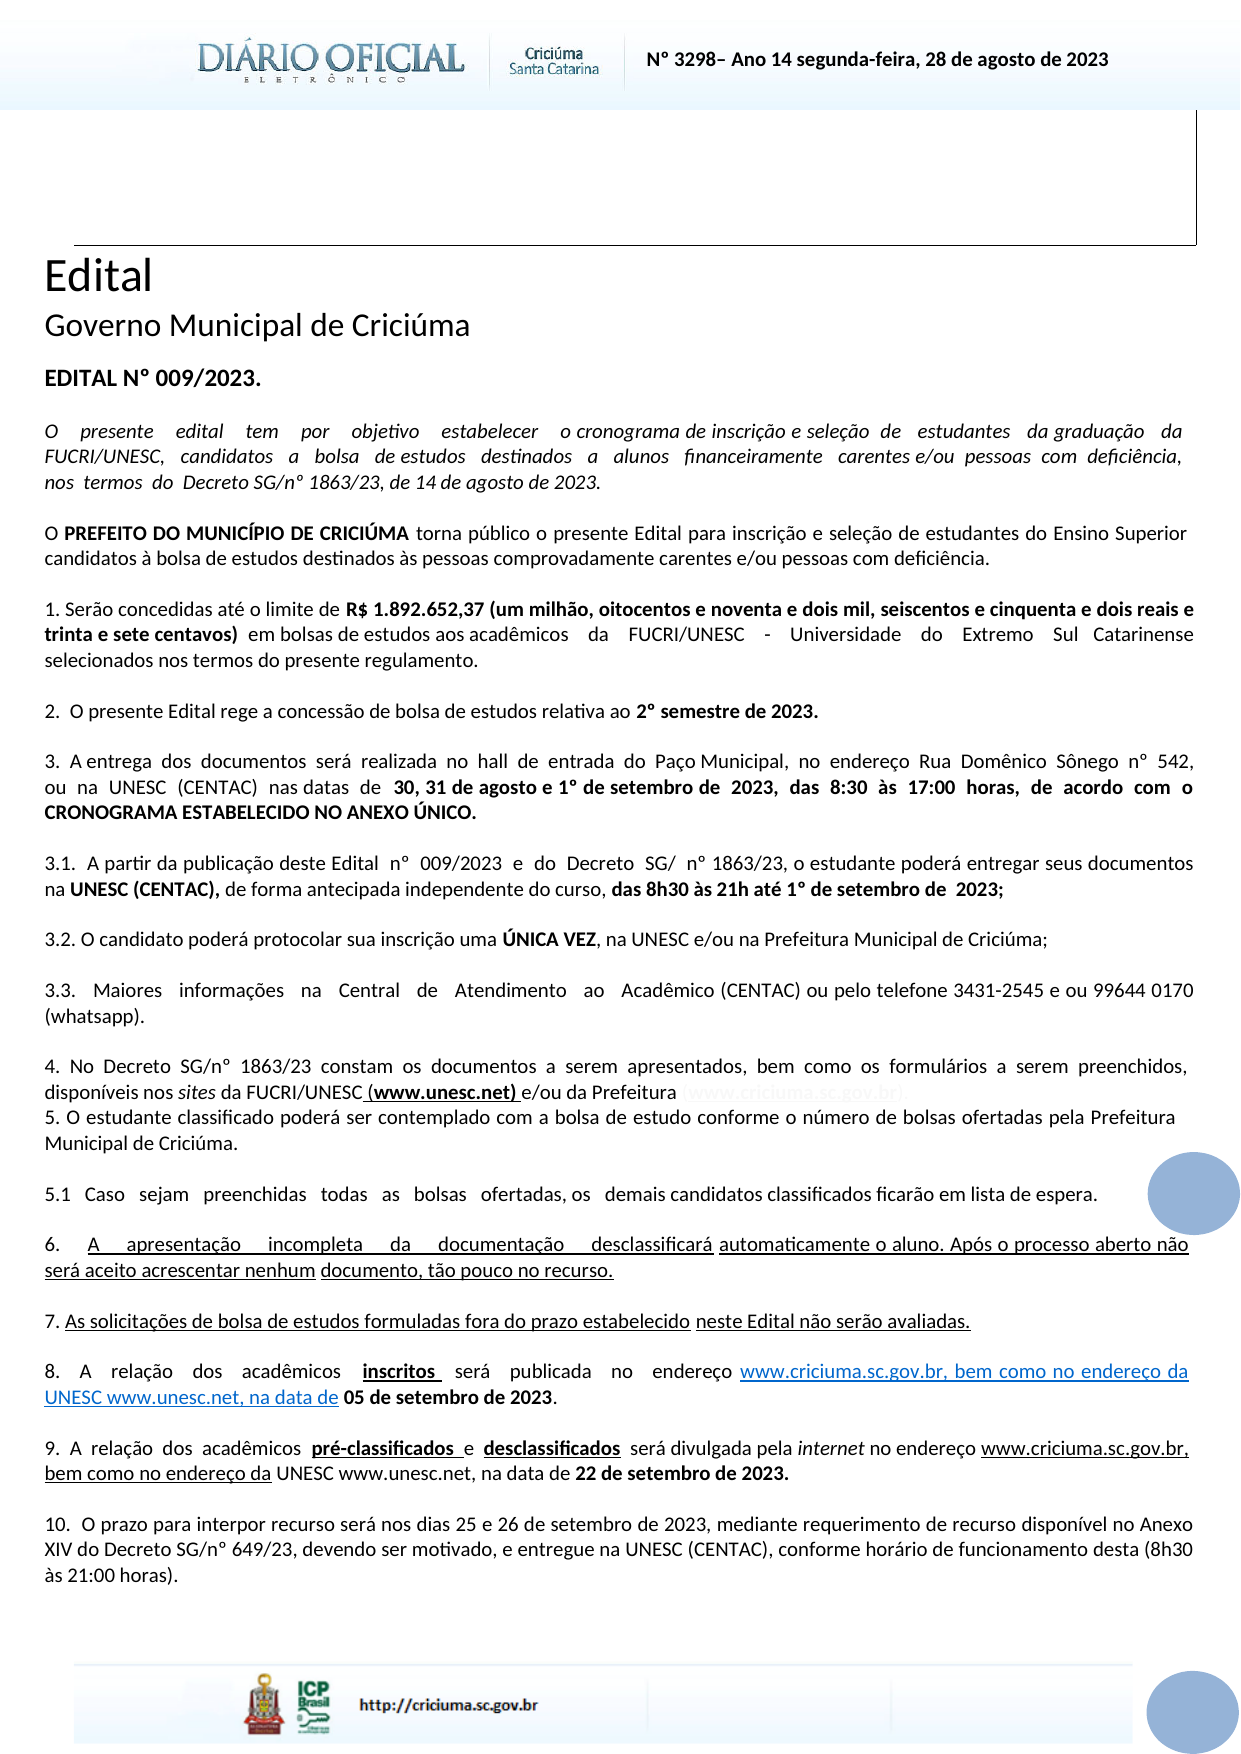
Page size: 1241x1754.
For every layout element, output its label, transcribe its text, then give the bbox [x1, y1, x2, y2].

text 3.2. O candidato poderá protocolar sua inscrição uma ÚNICA VEZ, na UNESC e/ou na Prefeitura Municipal de Criciúma; [44, 927, 1196, 952]
text Governo Municipal de Criciúma [44, 304, 1196, 344]
text O presente edital tem por objetivo estabelecer o cronograma de inscrição e seleção de estudantes da graduação da FUCRI/UNESC, candidatos a bolsa de estudos destinados a alunos financeiramente carentes e/ou pessoas com deficiência, nos termos do Decreto SG/nº 1863/23, de 14 de agosto de 2023. [44, 418, 1189, 494]
text O PREFEITO DO MUNICÍPIO DE CRICIÚMA torna público o presente Edital para inscrição e seleção de estudantes do Ensino Superior candidatos à bolsa de estudos destinados às pessoas comprovadamente carentes e/ou pessoas com deficiência. [44, 520, 1189, 571]
text 9. A relação dos acadêmicos pré-classificados e desclassificados será divulgada pela internet no endereço www.criciuma.sc.gov.br, bem como no endereço da UNESC www.unesc.net, na data de 22 de setembro de 2023. [44, 1435, 1189, 1486]
text 8. A relação dos acadêmicos inscritos será publicada no endereço www.criciuma.sc.gov.br, bem como no endereço da UNESC www.unesc.net, na data de 05 de setembro de 2023. [44, 1359, 1189, 1409]
text 5. O estudante classificado poderá ser contemplado com a bolsa de estudo conforme o número de bolsas ofertadas pela Prefeitura Municipal de Criciúma. [44, 1104, 1178, 1155]
text EDITAL Nº 009/2023. [44, 362, 1196, 393]
text Edital [44, 245, 1196, 304]
text 10. O prazo para interpor recurso será nos dias 25 e 26 de setembro de 2023, mediante requerimento de recurso disponível no Anexo XIV do Decreto SG/nº 649/23, devendo ser motivado, e entregue na UNESC (CENTAC), conforme horário de funcionamento desta (8h30 às 21:00 horas). [44, 1511, 1196, 1587]
text 3.1. A partir da publicação deste Edital nº 009/2023 e do Decreto SG/ nº 1863/23, o estudante poderá entregar seus documentos na UNESC (CENTAC), de forma antecipada independente do curso, das 8h30 às 21h até 1º de setembro de 2023; [44, 850, 1196, 901]
text 1. Serão concedidas até o limite de R$ 1.892.652,37 (um milhão, oitocentos e noventa e dois mil, seiscentos e cinquenta e dois reais e trinta e sete centavos) em bolsas de estudos aos acadêmicos da FUCRI/UNESC - Universidade do Extremo Sul Catarinense selecionados nos termos do presente regulamento. [44, 596, 1197, 672]
text 5.1 Caso sejam preenchidas todas as bolsas ofertadas, os demais candidatos classificados ficarão em lista de espera. [44, 1181, 1149, 1206]
text 3. A entrega dos documentos será realizada no hall de entrada do Paço Municipal, no endereço Rua Domênico Sônego nº 542, ou na UNESC (CENTAC) nas datas de 30, 31 de agosto e 1º de setembro de 2023, das 8:30 às 17:00 horas, de acordo com o CRONOGRAMA ESTABELECIDO NO ANEXO ÚNICO. [44, 749, 1196, 825]
text 4. No Decreto SG/nº 1863/23 constam os documentos a serem apresentados, bem como os formulários a serem preenchidos, disponíveis nos sites da FUCRI/UNESC (www.unesc.net) e/ou da Prefeitura (www.criciuma.sc.gov.br). [44, 1054, 1189, 1104]
text 6. A apresentação incompleta da documentação desclassificará automaticamente o aluno. Após o processo aberto não será aceito acrescentar nenhum documento, tão pouco no recurso. [44, 1232, 1189, 1282]
text 3.3. Maiores informações na Central de Atendimento ao Acadêmico (CENTAC) ou pelo telefone 3431-2545 e ou 99644 0170 (whatsapp). [44, 977, 1196, 1028]
text 7. As solicitações de bolsa de estudos formuladas fora do prazo estabelecido neste Edital não serão avaliadas. [44, 1308, 1189, 1333]
text 2. O presente Edital rege a concessão de bolsa de estudos relativa ao 2º semestre de 2023. [44, 698, 1196, 723]
